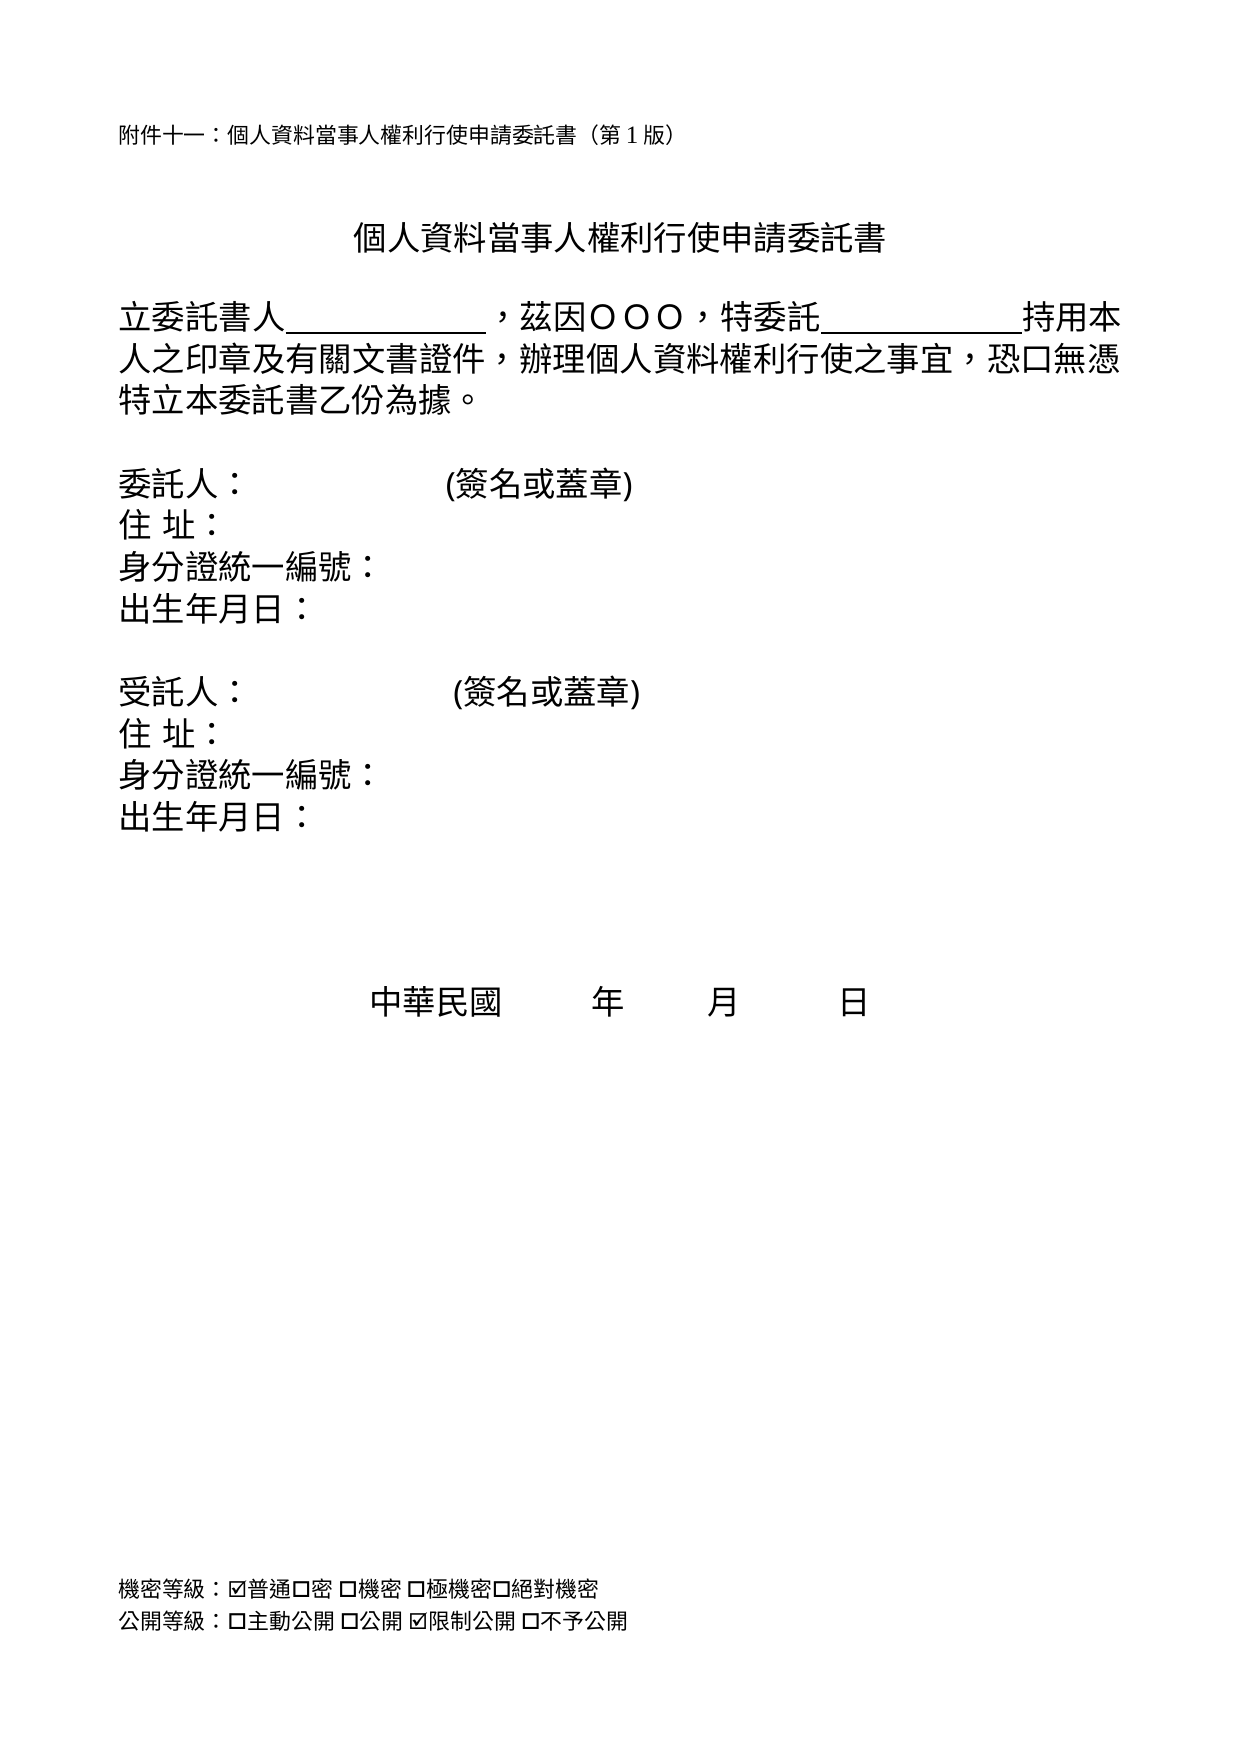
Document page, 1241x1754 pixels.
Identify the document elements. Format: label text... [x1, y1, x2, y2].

text 出生年月日： [118, 588, 1122, 629]
text 住 址： [118, 713, 1122, 754]
text 身分證統一編號： [118, 546, 1122, 588]
text 受託人： (簽名或蓋章) [118, 671, 1122, 713]
text 身分證統一編號： [118, 754, 1122, 796]
text 委託人： (簽名或蓋章) [118, 463, 1122, 504]
text 出生年月日： [118, 796, 1122, 838]
text 中華民國 年 月 日 [118, 981, 1122, 1023]
text 住 址： [118, 504, 1122, 546]
text 個人資料當事人權利行使申請委託書 [118, 217, 1122, 258]
text 立委託書人 ，茲因ＯＯＯ，特委託 持用本人之印章及有關文書證件，辦理個人資料權利行使之事宜，恐口無憑，特立本委託書乙份為據。 [118, 296, 1122, 421]
